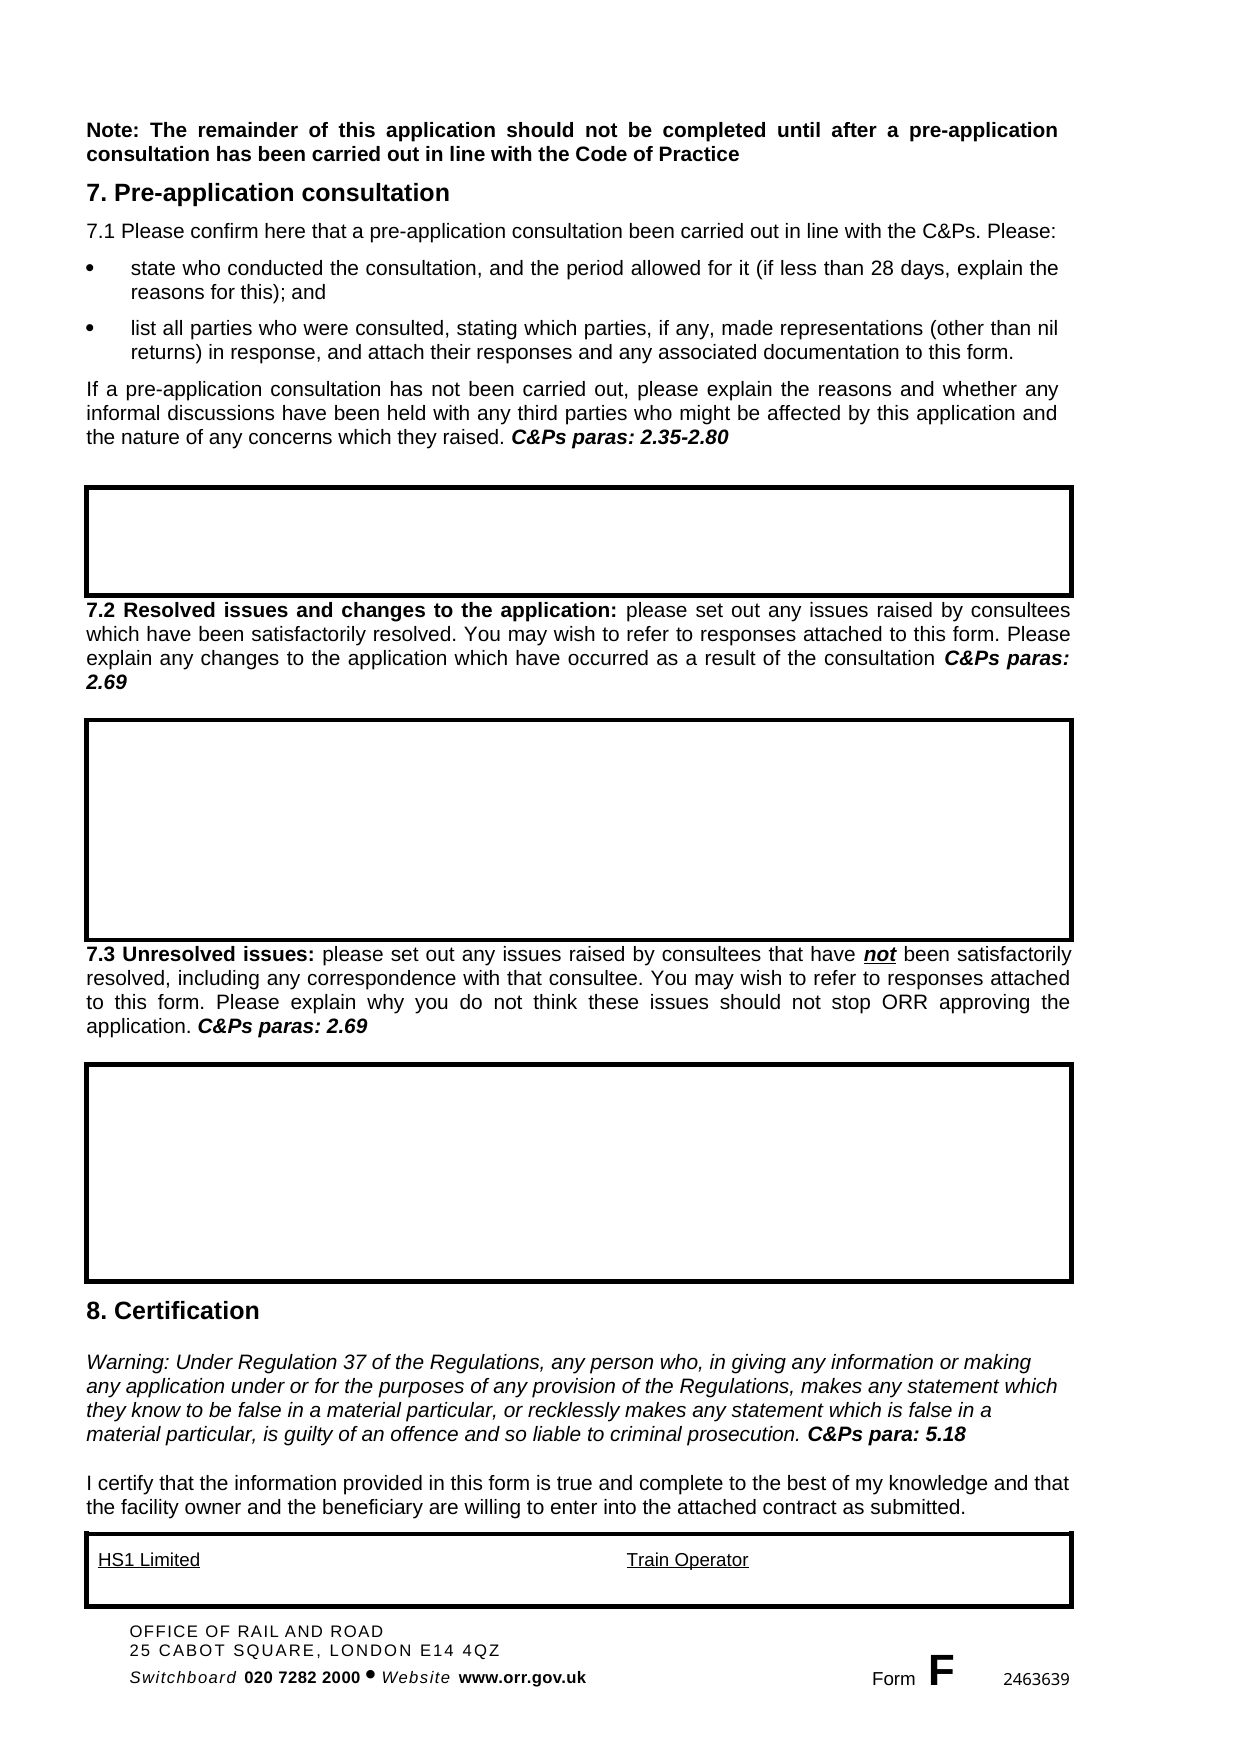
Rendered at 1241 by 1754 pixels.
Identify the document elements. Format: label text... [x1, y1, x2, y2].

table_cell Note: The remainder of this application should not be completed until after a pre-application consultation has been carried out in line with the Code of Practice 7. Pre-application consultation 7.1 Please confirm here that a pre-application consultation been carried out in line with the C&Ps. Please: state who conducted the consultation, and the period allowed for it (if less than 28 days, explain the reasons for this); and list all parties who were consulted, stating which parties, if any, made representations (other than nil returns) in response, and attach their responses and any associated documentation to this form. If a pre-application consultation has not been carried out, please explain the reasons and whether any informal discussions have been held with any third parties who might be affected by this application and the nature of any concerns which they raised. C&Ps paras: 2.35-2.80 [86, 100, 1072, 485]
table_cell [1072, 100, 1188, 485]
table_cell [1072, 593, 1188, 718]
table_cell HS1 Limited Train Operator [89, 1536, 1069, 1604]
table_cell [81, 1459, 86, 1531]
table_cell [89, 722, 1069, 937]
table_cell [1072, 938, 1188, 1062]
table_cell [1074, 718, 1188, 937]
table_cell [89, 1067, 1069, 1279]
table_cell [1074, 485, 1188, 593]
table_cell [81, 593, 86, 718]
table_cell 8. Certification Warning: Under Regulation 37 of the Regulations, any person who, in giving any information or making any application under or for the purposes of any provision of the Regulations, makes any statement which they know to be false in a material particular, or recklessly makes any statement which is false in a material particular, is guilty of an offence and so liable to criminal prosecution. C&Ps para: 5.18 [86, 1284, 1072, 1458]
table_cell [81, 1279, 86, 1458]
table_cell [81, 100, 86, 485]
table_header [81, 74, 1067, 100]
table_cell [81, 938, 86, 1062]
table_cell 7.2 Resolved issues and changes to the application: please set out any issues raised by consultees which have been satisfactorily resolved. You may wish to refer to responses attached to this form. Please explain any changes to the application which have occurred as a result of the consultation C&Ps paras: 2.69 [86, 598, 1072, 718]
table_cell [1072, 1279, 1188, 1458]
table_cell 7.3 Unresolved issues: please set out any issues raised by consultees that have not been satisfactorily resolved, including any correspondence with that consultee. You may wish to refer to responses attached to this form. Please explain why you do not think these issues should not stop ORR approving the application. C&Ps paras: 2.69 [86, 942, 1072, 1062]
table_cell [1074, 1062, 1188, 1279]
table_cell [1072, 1459, 1188, 1531]
table_cell [1074, 1531, 1188, 1604]
table_cell [89, 490, 1069, 593]
table_header [1067, 74, 1188, 100]
table_cell I certify that the information provided in this form is true and complete to the best of my knowledge and that the facility owner and the beneficiary are willing to enter into the attached contract as submitted. [86, 1459, 1072, 1531]
